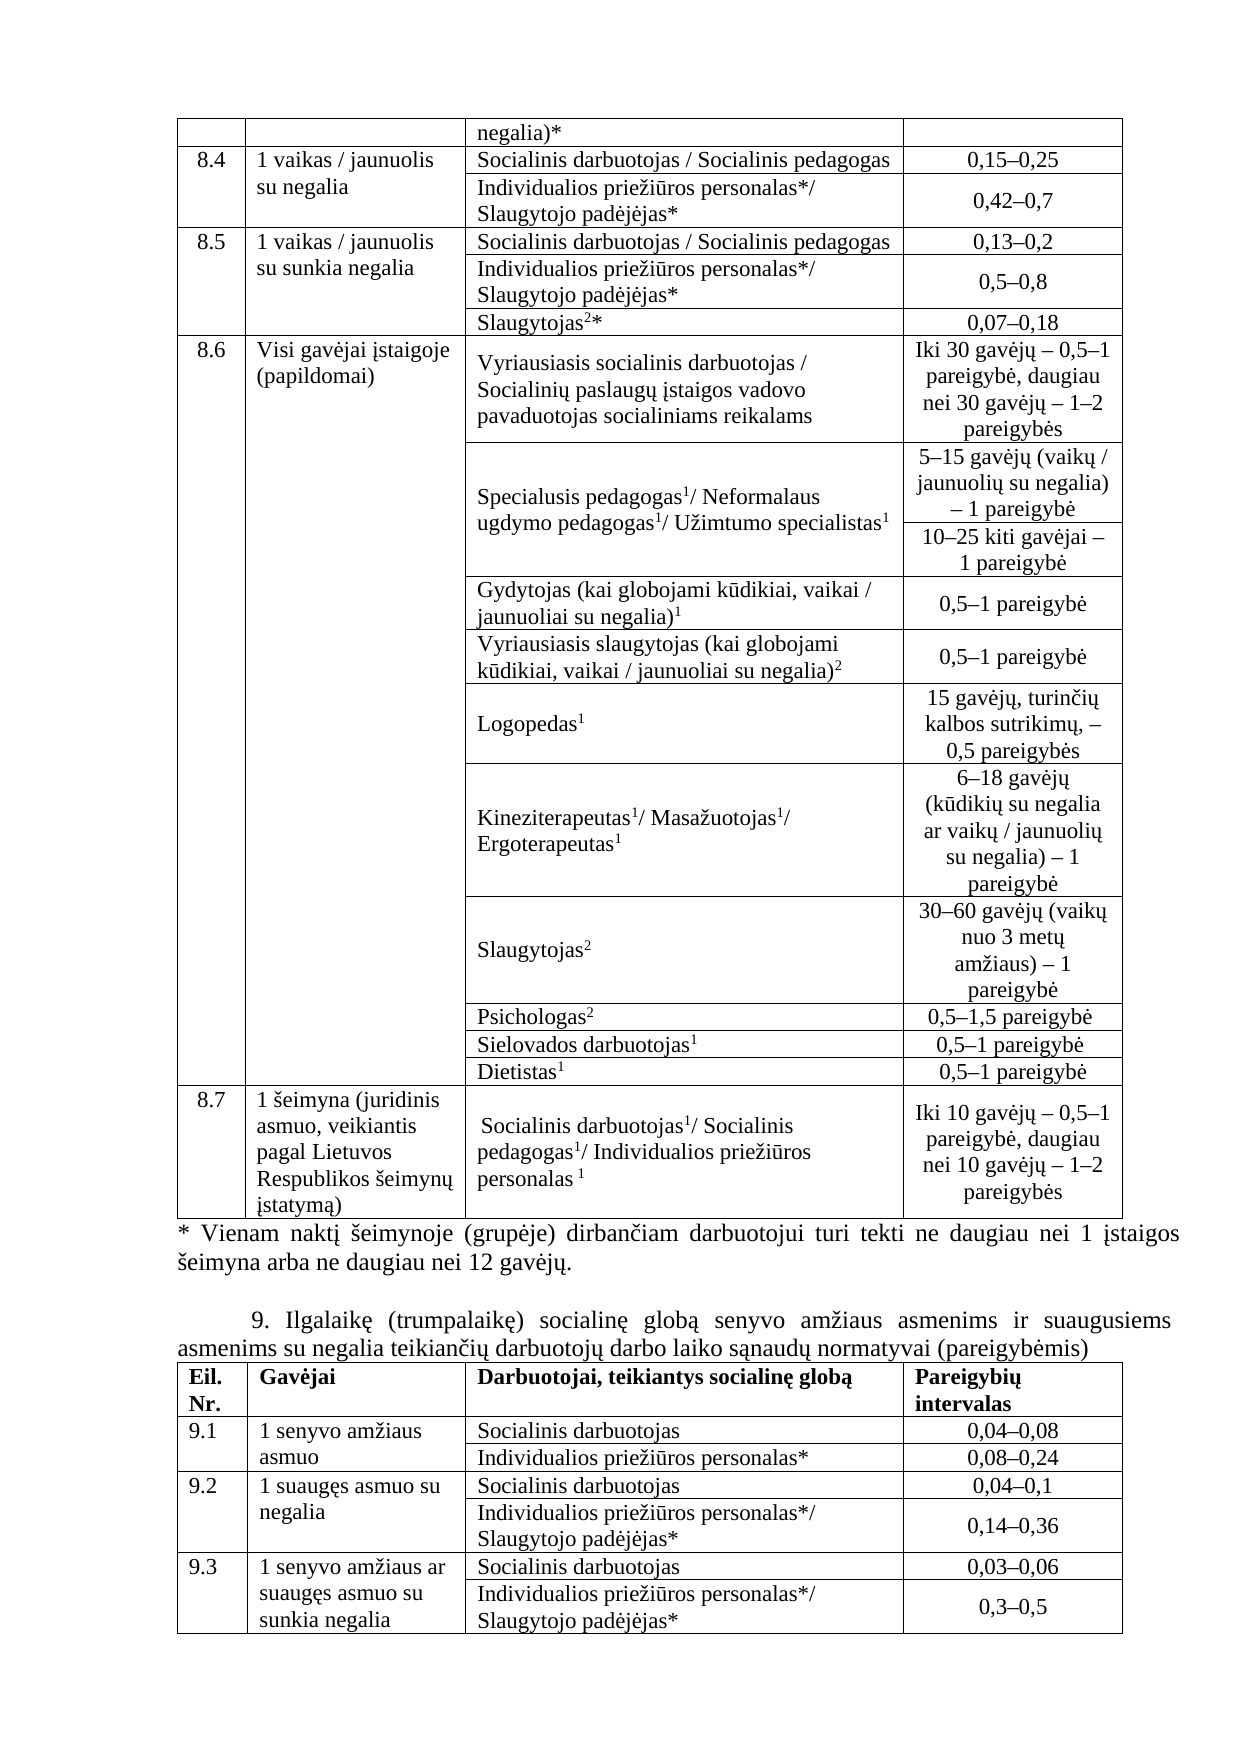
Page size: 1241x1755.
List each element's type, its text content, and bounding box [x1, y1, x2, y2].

table_cell 5–15 gavėjų (vaikų / jaunuolių su negalia) – 1 pareigybė [904, 443, 1122, 522]
table_cell 0,15–0,25 [904, 147, 1122, 173]
table_cell 8.5 [178, 228, 245, 335]
table_cell negalia)* [466, 119, 903, 146]
table_cell Slaugytojas2 [466, 897, 903, 1002]
table_cell Socialinis darbuotojas / Socialinis pedagogas [466, 147, 903, 173]
table_cell 15 gavėjų, turinčių kalbos sutrikimų, – 0,5 pareigybės [904, 684, 1122, 763]
table_cell 8.7 [178, 1086, 245, 1217]
table_cell 0,5–1,5 pareigybė [904, 1004, 1122, 1030]
table_cell 1 suaugęs asmuo su negalia [248, 1472, 465, 1552]
table_header Darbuotojai, teikiantys socialinę globą [466, 1363, 903, 1416]
table_header Eil. Nr. [178, 1363, 247, 1416]
text 9. Ilgalaikę (trumpalaikę) socialinę globą senyvo amžiaus asmenims ir suaugusiems asmenims su negalia teikiančių darbuotojų darbo laiko sąnaudų normatyvai (pareigybėmis) [177, 1305, 1172, 1362]
table_cell 0,13–0,2 [904, 228, 1122, 254]
table_cell Socialinis darbuotojas1/ Socialinis pedagogas1/ Individualios priežiūros personalas 1 [466, 1086, 903, 1217]
table_cell Socialinis darbuotojas [466, 1472, 903, 1498]
table_cell Specialusis pedagogas1/ Neformalaus ugdymo pedagogas1/ Užimtumo specialistas1 [466, 443, 903, 576]
table_cell Individualios priežiūros personalas* [466, 1444, 903, 1471]
table_cell 0,07–0,18 [904, 309, 1122, 335]
table_cell Individualios priežiūros personalas*/ Slaugytojo padėjėjas* [466, 1580, 903, 1633]
table_cell [246, 119, 465, 146]
table_cell Socialinis darbuotojas / Socialinis pedagogas [466, 228, 903, 254]
text * Vienam naktį šeimynoje (grupėje) dirbančiam darbuotojui turi tekti ne daugiau nei 1 įstaigos šeimyna arba ne daugiau nei 12 gavėjų. [177, 1218, 1181, 1276]
table_cell 0,08–0,24 [904, 1444, 1122, 1471]
table_header Pareigybių intervalas [904, 1363, 1122, 1416]
table_cell 8.4 [178, 147, 245, 227]
table_cell 1 senyvo amžiaus ar suaugęs asmuo su sunkia negalia [248, 1553, 465, 1633]
table_cell 0,5–1 pareigybė [904, 1031, 1122, 1057]
table_cell Individualios priežiūros personalas*/ Slaugytojo padėjėjas* [466, 174, 903, 227]
table_cell 0,5–1 pareigybė [904, 630, 1122, 683]
table_cell 6–18 gavėjų (kūdikių su negalia ar vaikų / jaunuolių su negalia) – 1 pareigybė [904, 764, 1122, 896]
table_cell 0,04–0,1 [904, 1472, 1122, 1498]
table_cell [178, 119, 245, 146]
table_cell 9.3 [178, 1553, 247, 1633]
table_cell 0,04–0,08 [904, 1417, 1122, 1443]
table_cell 0,5–1 pareigybė [904, 577, 1122, 629]
table_cell Slaugytojas2* [466, 309, 903, 335]
table_cell Socialinis darbuotojas [466, 1417, 903, 1443]
table_cell Kineziterapeutas1/ Masažuotojas1/ Ergoterapeutas1 [466, 764, 903, 896]
table_cell Iki 10 gavėjų – 0,5–1 pareigybė, daugiau nei 10 gavėjų – 1–2 pareigybės [904, 1086, 1122, 1217]
table_cell Gydytojas (kai globojami kūdikiai, vaikai / jaunuoliai su negalia)1 [466, 577, 903, 629]
table_cell 1 vaikas / jaunuolis su sunkia negalia [246, 228, 465, 335]
table_cell Individualios priežiūros personalas*/ Slaugytojo padėjėjas* [466, 1499, 903, 1552]
table_cell 0,14–0,36 [904, 1499, 1122, 1552]
table_header Gavėjai [248, 1363, 465, 1416]
table_cell 0,03–0,06 [904, 1553, 1122, 1579]
table_cell 0,5–0,8 [904, 255, 1122, 308]
table_cell Vyriausiasis slaugytojas (kai globojami kūdikiai, vaikai / jaunuoliai su negalia)2 [466, 630, 903, 683]
table_cell 0,42–0,7 [904, 174, 1122, 227]
table_cell 0,5–1 pareigybė [904, 1058, 1122, 1084]
table_cell 9.2 [178, 1472, 247, 1552]
table_cell Iki 30 gavėjų – 0,5–1 pareigybė, daugiau nei 30 gavėjų – 1–2 pareigybės [904, 336, 1122, 442]
table_cell 1 vaikas / jaunuolis su negalia [246, 147, 465, 227]
table_cell 9.1 [178, 1417, 247, 1471]
table_cell [904, 119, 1122, 146]
table_cell 1 senyvo amžiaus asmuo [248, 1417, 465, 1471]
table_cell Individualios priežiūros personalas*/ Slaugytojo padėjėjas* [466, 255, 903, 308]
table_cell 1 šeimyna (juridinis asmuo, veikiantis pagal Lietuvos Respublikos šeimynų įstatymą) [246, 1086, 465, 1217]
table_cell Logopedas1 [466, 684, 903, 763]
table_cell Visi gavėjai įstaigoje (papildomai) [246, 336, 465, 1084]
table_cell 10–25 kiti gavėjai – 1 pareigybė [904, 523, 1122, 576]
table_cell Psichologas2 [466, 1004, 903, 1030]
table_cell Socialinis darbuotojas [466, 1553, 903, 1579]
table_cell 0,3–0,5 [904, 1580, 1122, 1633]
table_cell 30–60 gavėjų (vaikų nuo 3 metų amžiaus) – 1 pareigybė [904, 897, 1122, 1002]
table_cell Vyriausiasis socialinis darbuotojas / Socialinių paslaugų įstaigos vadovo pavaduotojas socialiniams reikalams [466, 336, 903, 442]
table_cell Dietistas1 [466, 1058, 903, 1084]
table_cell Sielovados darbuotojas1 [466, 1031, 903, 1057]
table_cell 8.6 [178, 336, 245, 1084]
